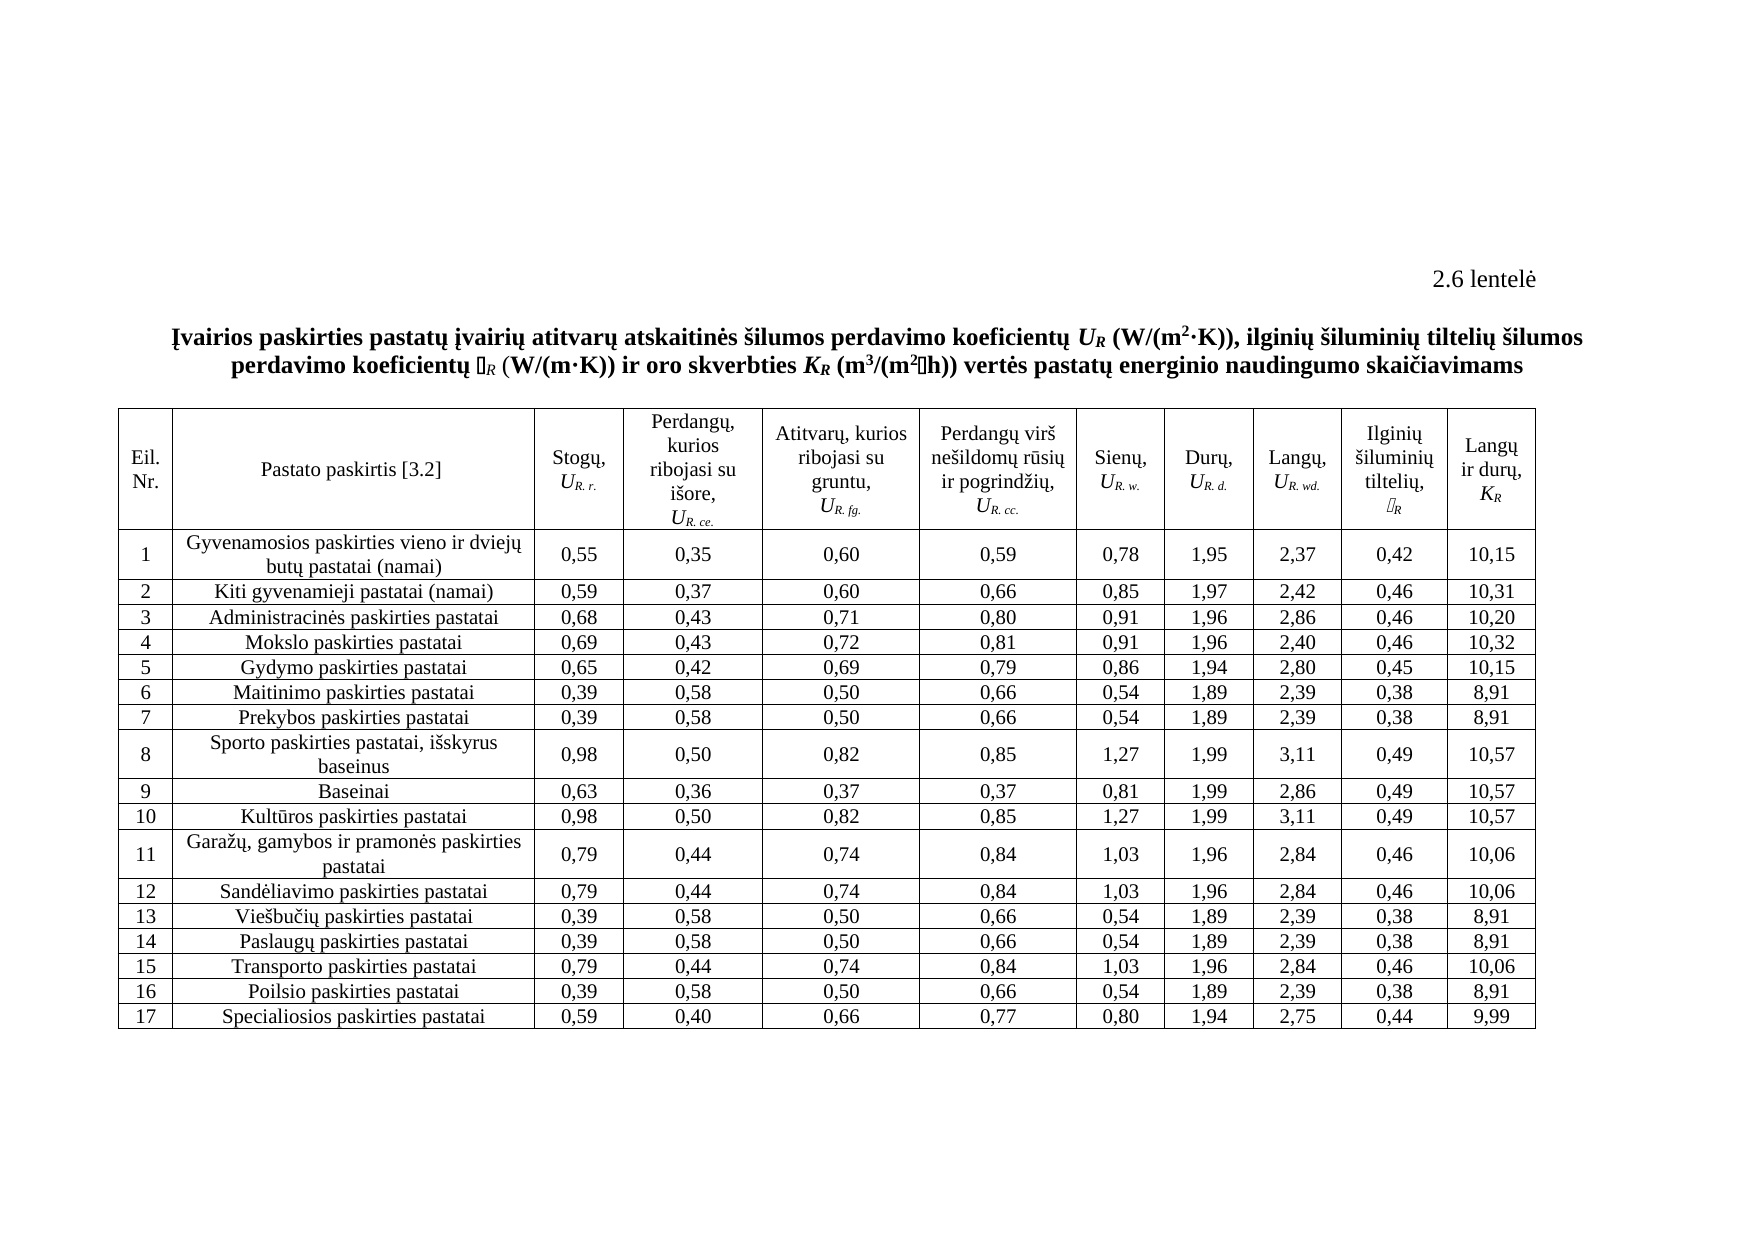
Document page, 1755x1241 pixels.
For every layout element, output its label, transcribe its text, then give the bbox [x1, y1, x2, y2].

table_cell 1,89 [1165, 680, 1253, 704]
table_cell 0,43 [624, 605, 762, 629]
table_cell 16 [119, 979, 172, 1003]
table_cell 0,36 [624, 779, 762, 803]
table_cell 0,50 [624, 804, 762, 828]
table_cell 2,84 [1254, 879, 1341, 903]
table_cell 0,40 [624, 1004, 762, 1028]
table_cell 0,74 [763, 879, 919, 903]
table_cell 0,79 [535, 879, 623, 903]
table_cell 1,03 [1077, 879, 1164, 903]
table_cell 0,38 [1342, 929, 1447, 953]
table_cell 0,54 [1077, 705, 1164, 729]
table_cell Gyvenamosios paskirties vieno ir dviejų butų pastatai (namai) [173, 530, 534, 578]
table_cell 1,96 [1165, 630, 1253, 654]
table_cell 1,27 [1077, 804, 1164, 828]
table_header Atitvarų, kurios ribojasi su gruntu, UR. fg. [763, 409, 919, 529]
table_cell 8,91 [1448, 680, 1535, 704]
text 2.6 lentelė [118, 264, 1636, 293]
table_cell 0,44 [624, 830, 762, 878]
table_cell 0,49 [1342, 779, 1447, 803]
table_cell 4 [119, 630, 172, 654]
table_header Langų, UR. wd. [1254, 409, 1341, 529]
table_cell 0,84 [920, 879, 1076, 903]
text Įvairios paskirties pastatų įvairių atitvarų atskaitinės šilumos perdavimo koeficientų UR (W/(m2·K)), ilginių šiluminių tiltelių šilumos perdavimo koeficientų R (W/(m·K)) ir oro skverbties KR (m3/(m2h)) vertės pastatų energinio naudingumo skaičiavimams [118, 322, 1636, 379]
table_cell 2,40 [1254, 630, 1341, 654]
table_cell Sporto paskirties pastatai, išskyrus baseinus [173, 730, 534, 778]
table_cell Garažų, gamybos ir pramonės paskirties pastatai [173, 830, 534, 878]
table_cell 0,85 [920, 730, 1076, 778]
table_cell 0,69 [763, 655, 919, 679]
table_cell Specialiosios paskirties pastatai [173, 1004, 534, 1028]
table_cell 0,50 [763, 979, 919, 1003]
table_cell 14 [119, 929, 172, 953]
table_cell Sandėliavimo paskirties pastatai [173, 879, 534, 903]
table_cell 1,99 [1165, 730, 1253, 778]
table_cell 7 [119, 705, 172, 729]
table_cell 10 [119, 804, 172, 828]
table_cell Prekybos paskirties pastatai [173, 705, 534, 729]
table_cell 10,57 [1448, 730, 1535, 778]
table_cell 17 [119, 1004, 172, 1028]
table_cell 0,65 [535, 655, 623, 679]
table_cell 0,58 [624, 929, 762, 953]
table_cell 0,54 [1077, 979, 1164, 1003]
table_cell 0,84 [920, 954, 1076, 978]
table_cell 2,75 [1254, 1004, 1341, 1028]
table_cell 8 [119, 730, 172, 778]
table_cell 1,96 [1165, 879, 1253, 903]
table_cell 0,58 [624, 979, 762, 1003]
table_cell 0,49 [1342, 730, 1447, 778]
table_cell 0,58 [624, 680, 762, 704]
table_header Ilginių šiluminių tiltelių, R [1342, 409, 1447, 529]
table_header Perdangų, kurios ribojasi su išore, UR. ce. [624, 409, 762, 529]
table_cell 1,89 [1165, 904, 1253, 928]
table_cell 2,39 [1254, 680, 1341, 704]
table_cell 10,20 [1448, 605, 1535, 629]
table_cell 2,86 [1254, 605, 1341, 629]
table_cell 2,42 [1254, 580, 1341, 603]
table_cell 0,79 [920, 655, 1076, 679]
table_cell Administracinės paskirties pastatai [173, 605, 534, 629]
table_cell Mokslo paskirties pastatai [173, 630, 534, 654]
table_cell Baseinai [173, 779, 534, 803]
table_cell 0,82 [763, 804, 919, 828]
table_cell 0,66 [920, 904, 1076, 928]
table_cell 0,38 [1342, 904, 1447, 928]
table_cell 10,06 [1448, 954, 1535, 978]
table_cell 0,74 [763, 954, 919, 978]
table_cell 0,46 [1342, 605, 1447, 629]
table_cell 10,06 [1448, 879, 1535, 903]
table_cell 0,42 [1342, 530, 1447, 578]
table_cell Kultūros paskirties pastatai [173, 804, 534, 828]
table_cell 1,96 [1165, 954, 1253, 978]
table_cell 0,72 [763, 630, 919, 654]
table_cell 0,79 [535, 954, 623, 978]
table_cell 1,96 [1165, 605, 1253, 629]
table_cell 1,99 [1165, 804, 1253, 828]
table_cell 0,74 [763, 830, 919, 878]
table_cell 0,38 [1342, 680, 1447, 704]
table_cell 0,63 [535, 779, 623, 803]
table_cell 3,11 [1254, 730, 1341, 778]
table_cell 0,37 [763, 779, 919, 803]
table_cell 0,66 [920, 705, 1076, 729]
table_cell 2 [119, 580, 172, 603]
table_cell 0,50 [763, 705, 919, 729]
table_cell 0,60 [763, 530, 919, 578]
table_cell 1,27 [1077, 730, 1164, 778]
table_header Pastato paskirtis [3.2] [173, 409, 534, 529]
table_cell 0,66 [763, 1004, 919, 1028]
table_cell 0,38 [1342, 705, 1447, 729]
table_cell 1,94 [1165, 1004, 1253, 1028]
table_cell 0,66 [920, 580, 1076, 603]
table_cell 0,46 [1342, 580, 1447, 603]
table_cell Gydymo paskirties pastatai [173, 655, 534, 679]
table_cell 0,39 [535, 904, 623, 928]
table_header Langų ir durų, KR [1448, 409, 1535, 529]
table_cell 0,98 [535, 804, 623, 828]
table_cell 2,80 [1254, 655, 1341, 679]
table_cell 0,50 [624, 730, 762, 778]
table_cell 0,46 [1342, 630, 1447, 654]
table_cell 0,50 [763, 680, 919, 704]
table_cell 0,44 [624, 879, 762, 903]
table_cell 2,39 [1254, 904, 1341, 928]
table_cell 0,81 [920, 630, 1076, 654]
table_cell 0,59 [535, 1004, 623, 1028]
table_cell 0,58 [624, 904, 762, 928]
table_cell 0,66 [920, 680, 1076, 704]
table_cell Poilsio paskirties pastatai [173, 979, 534, 1003]
table_cell 0,43 [624, 630, 762, 654]
table_cell 0,46 [1342, 830, 1447, 878]
table_cell 0,84 [920, 830, 1076, 878]
table_cell 0,71 [763, 605, 919, 629]
table_header Durų, UR. d. [1165, 409, 1253, 529]
table_cell 0,68 [535, 605, 623, 629]
table_cell 0,37 [624, 580, 762, 603]
table_cell 5 [119, 655, 172, 679]
table_cell 8,91 [1448, 979, 1535, 1003]
table_cell 0,44 [1342, 1004, 1447, 1028]
table_cell 0,46 [1342, 879, 1447, 903]
table_cell 0,42 [624, 655, 762, 679]
table_cell 10,32 [1448, 630, 1535, 654]
table_cell 0,66 [920, 929, 1076, 953]
table_cell 10,15 [1448, 655, 1535, 679]
table_cell 0,39 [535, 979, 623, 1003]
table_cell 3,11 [1254, 804, 1341, 828]
table_cell 0,39 [535, 680, 623, 704]
table_cell 2,84 [1254, 830, 1341, 878]
table_cell 3 [119, 605, 172, 629]
table_header Eil. Nr. [119, 409, 172, 529]
table_cell 6 [119, 680, 172, 704]
table_cell 0,79 [535, 830, 623, 878]
table_cell 0,69 [535, 630, 623, 654]
table_cell 1,89 [1165, 705, 1253, 729]
table_cell 15 [119, 954, 172, 978]
table_cell Maitinimo paskirties pastatai [173, 680, 534, 704]
table_cell 1,99 [1165, 779, 1253, 803]
table_cell 1,89 [1165, 979, 1253, 1003]
table_cell 1,97 [1165, 580, 1253, 603]
table_cell 2,37 [1254, 530, 1341, 578]
table_cell 1,03 [1077, 830, 1164, 878]
table_cell Kiti gyvenamieji pastatai (namai) [173, 580, 534, 603]
table_cell 0,54 [1077, 929, 1164, 953]
table_cell 2,39 [1254, 929, 1341, 953]
table_cell 0,37 [920, 779, 1076, 803]
table_cell 0,82 [763, 730, 919, 778]
table_cell 0,78 [1077, 530, 1164, 578]
table_cell 0,49 [1342, 804, 1447, 828]
table_cell 0,80 [1077, 1004, 1164, 1028]
table_cell Paslaugų paskirties pastatai [173, 929, 534, 953]
table_cell 1,96 [1165, 830, 1253, 878]
table_cell 8,91 [1448, 705, 1535, 729]
table_cell 0,45 [1342, 655, 1447, 679]
table_cell 0,59 [920, 530, 1076, 578]
table_cell 0,81 [1077, 779, 1164, 803]
table_cell 2,84 [1254, 954, 1341, 978]
table_cell 1,03 [1077, 954, 1164, 978]
table_cell Viešbučių paskirties pastatai [173, 904, 534, 928]
table_cell 2,86 [1254, 779, 1341, 803]
table_cell 13 [119, 904, 172, 928]
table_cell 0,54 [1077, 904, 1164, 928]
table_cell 1,94 [1165, 655, 1253, 679]
table_cell 0,91 [1077, 605, 1164, 629]
table_cell 10,31 [1448, 580, 1535, 603]
table_cell 1,95 [1165, 530, 1253, 578]
table_cell 8,91 [1448, 904, 1535, 928]
table_cell 0,59 [535, 580, 623, 603]
table_cell 0,55 [535, 530, 623, 578]
table_cell 11 [119, 830, 172, 878]
table_cell 0,60 [763, 580, 919, 603]
table_cell 0,44 [624, 954, 762, 978]
table_cell 0,39 [535, 705, 623, 729]
table_cell 1 [119, 530, 172, 578]
table_cell 0,77 [920, 1004, 1076, 1028]
table_cell 0,86 [1077, 655, 1164, 679]
table_cell 0,98 [535, 730, 623, 778]
table_cell 0,58 [624, 705, 762, 729]
table_header Stogų, UR. r. [535, 409, 623, 529]
table_cell 0,85 [920, 804, 1076, 828]
table_cell 2,39 [1254, 979, 1341, 1003]
table_header Perdangų virš nešildomų rūsių ir pogrindžių, UR. cc. [920, 409, 1076, 529]
table_cell 0,35 [624, 530, 762, 578]
table_cell 1,89 [1165, 929, 1253, 953]
table_cell 0,39 [535, 929, 623, 953]
table_cell 10,15 [1448, 530, 1535, 578]
table_cell 10,06 [1448, 830, 1535, 878]
table_cell 12 [119, 879, 172, 903]
table_cell 0,85 [1077, 580, 1164, 603]
table_cell 2,39 [1254, 705, 1341, 729]
table_cell 10,57 [1448, 804, 1535, 828]
table_cell 0,66 [920, 979, 1076, 1003]
table_cell 0,50 [763, 904, 919, 928]
table_cell 9,99 [1448, 1004, 1535, 1028]
table_header Sienų, UR. w. [1077, 409, 1164, 529]
table_cell 8,91 [1448, 929, 1535, 953]
table_cell Transporto paskirties pastatai [173, 954, 534, 978]
table_cell 10,57 [1448, 779, 1535, 803]
table_cell 0,91 [1077, 630, 1164, 654]
table_cell 0,80 [920, 605, 1076, 629]
table_cell 0,54 [1077, 680, 1164, 704]
table_cell 0,38 [1342, 979, 1447, 1003]
table_cell 0,46 [1342, 954, 1447, 978]
table_cell 9 [119, 779, 172, 803]
table_cell 0,50 [763, 929, 919, 953]
